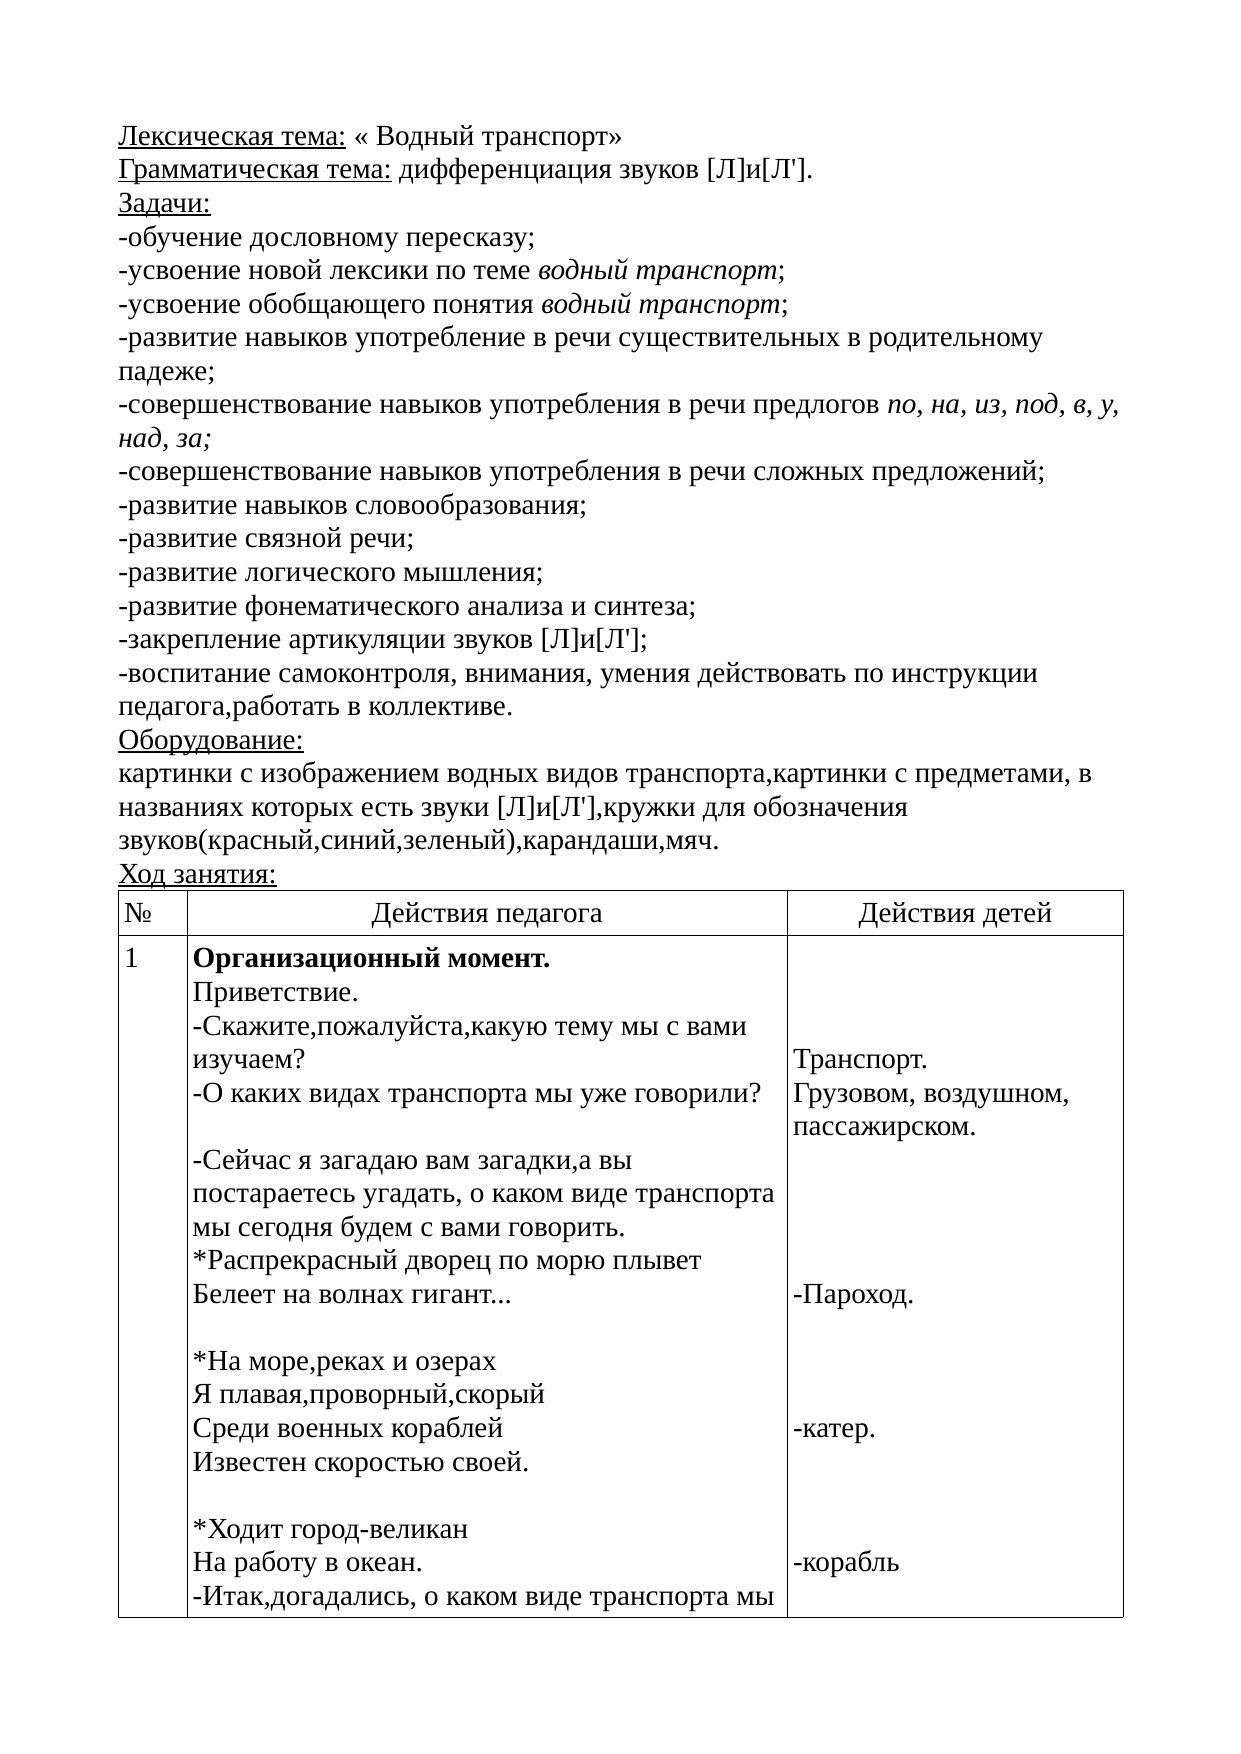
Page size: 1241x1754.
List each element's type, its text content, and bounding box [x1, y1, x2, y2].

text Грамматическая тема: дифференциация звуков [Л]и[Л']. [118, 152, 1122, 185]
text Оборудование: [118, 722, 1122, 755]
table_header Действия детей [788, 891, 1123, 935]
text Задачи: [118, 185, 1122, 219]
table_header Действия педагога [188, 891, 787, 935]
text -развитие фонематического анализа и синтеза; [118, 588, 1122, 621]
text Ход занятия: [118, 856, 1122, 889]
text -совершенствование навыков употребления в речи предлогов по, на, из, под, в, у, над, за; [118, 386, 1122, 453]
table_cell 1 [119, 936, 187, 1617]
text -развитие связной речи; [118, 521, 1122, 554]
table_cell Организационный момент. Приветствие. -Скажите,пожалуйста,какую тему мы с вами изучаем? -О каких видах транспорта мы уже говорили? -Сейчас я загадаю вам загадки,а вы постараетесь угадать, о каком виде транспорта мы сегодня будем с вами говорить. *Распрекрасный дворец по морю плывет Белеет на волнах гигант... *На море,реках и озерах Я плавая,проворный,скорый Среди военных кораблей Известен скоростью своей. *Ходит город-великан На работу в океан. -Итак,догадались, о каком виде транспорта мы [188, 936, 787, 1617]
table_cell Транспорт. Грузовом, воздушном, пассажирском. -Пароход. -катер. -корабль [788, 936, 1123, 1617]
text -закрепление артикуляции звуков [Л]и[Л']; [118, 621, 1122, 655]
table_header № [119, 891, 187, 935]
text -усвоение новой лексики по теме водный транспорт; [118, 252, 1122, 286]
text -совершенствование навыков употребления в речи сложных предложений; [118, 453, 1122, 487]
text -развитие навыков словообразования; [118, 487, 1122, 521]
text -воспитание самоконтроля, внимания, умения действовать по инструкции педагога,работать в коллективе. [118, 655, 1122, 722]
text -развитие навыков употребление в речи существительных в родительному падеже; [118, 319, 1122, 386]
text -усвоение обобщающего понятия водный транспорт; [118, 286, 1122, 319]
text -обучение дословному пересказу; [118, 219, 1122, 252]
text -развитие логического мышления; [118, 554, 1122, 588]
text Лексическая тема: « Водный транспорт» [118, 118, 1122, 152]
text картинки с изображением водных видов транспорта,картинки с предметами, в названиях которых есть звуки [Л]и[Л'],кружки для обозначения звуков(красный,синий,зеленый),карандаши,мяч. [118, 755, 1122, 856]
